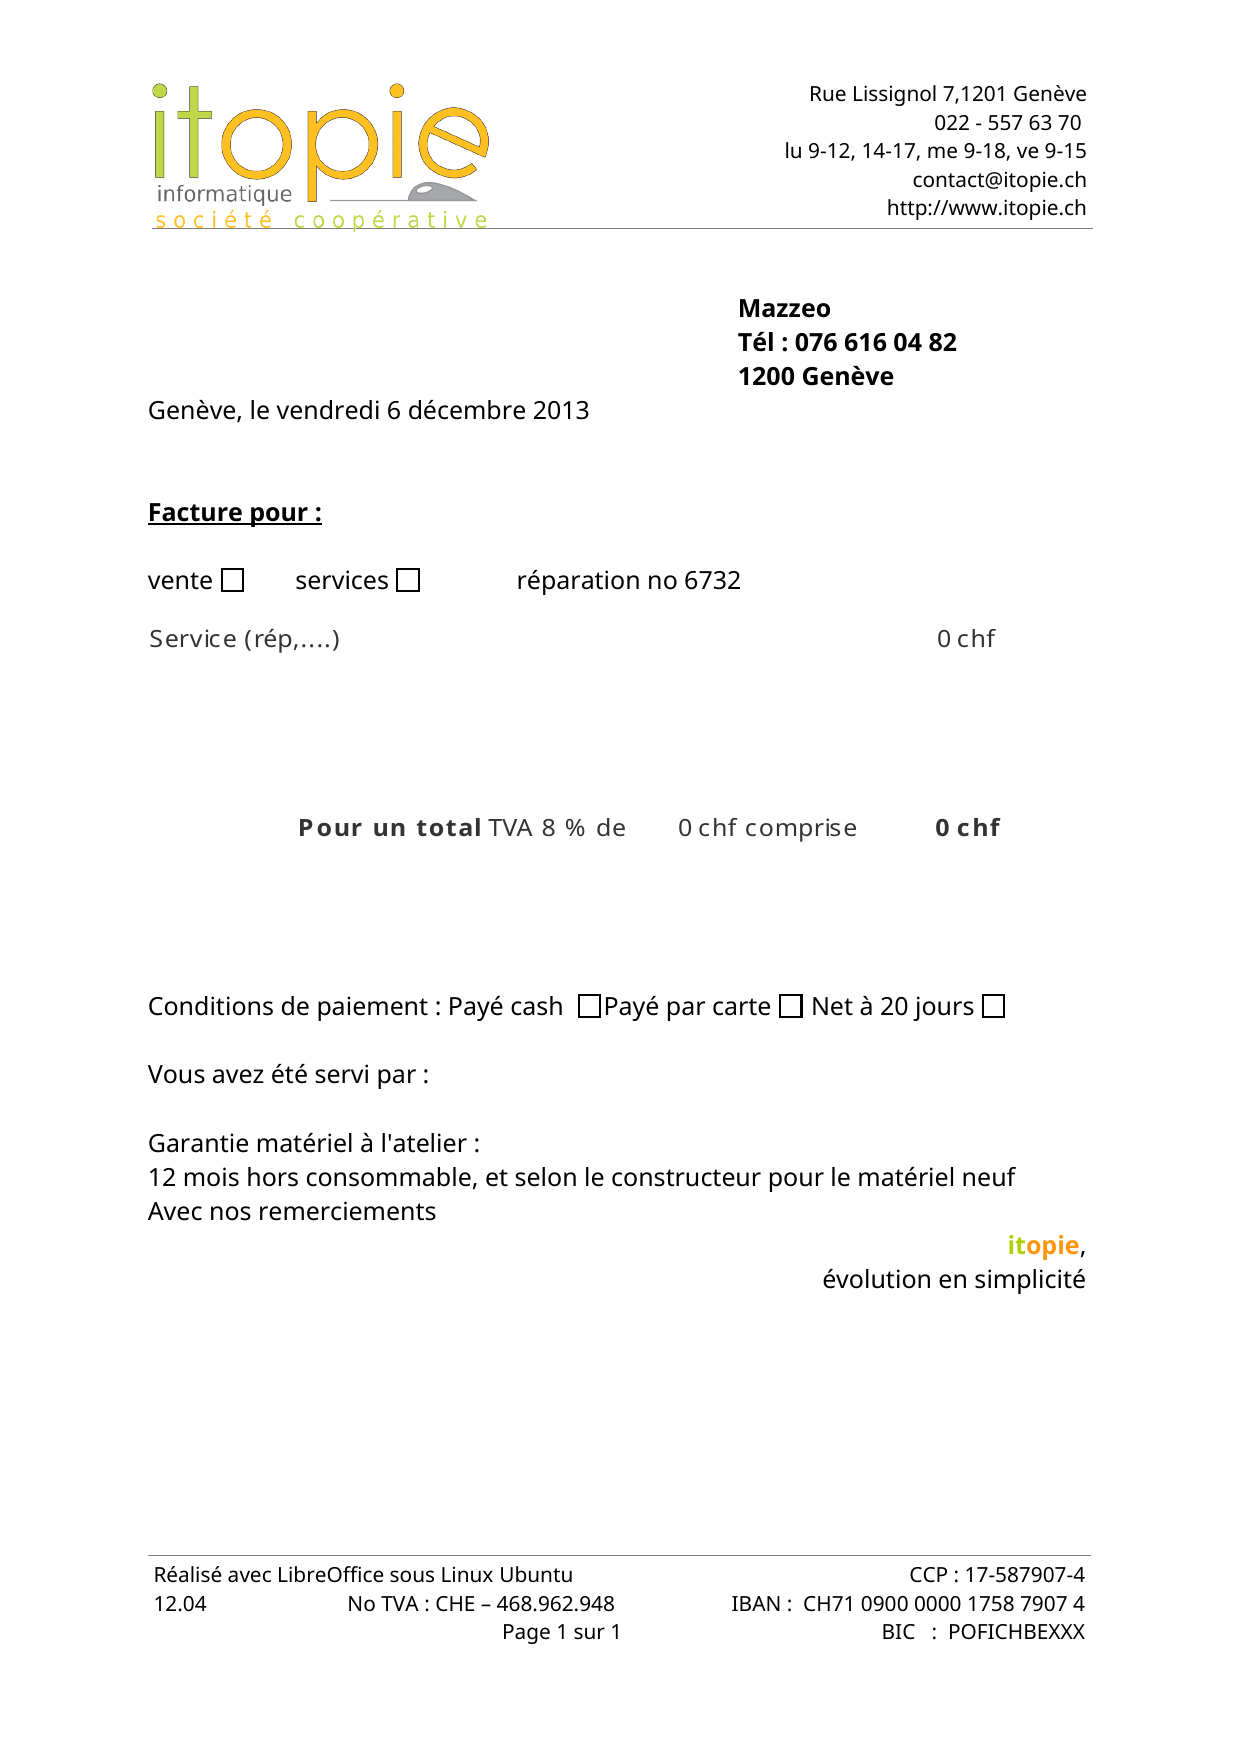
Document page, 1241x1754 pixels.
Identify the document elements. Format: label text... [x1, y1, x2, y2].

text Garantie matériel à l'atelier : [148, 1125, 1093, 1159]
picture [138, 72, 500, 244]
text vente services réparation no 6732 [148, 563, 1093, 597]
text Conditions de paiement : Payé cash Payé par carte Net à 20 jours [148, 989, 1093, 1023]
text Tél : 076 616 04 82 [148, 324, 1093, 358]
text 1200 Genève [148, 358, 1093, 392]
text Vous avez été servi par : [148, 1057, 1093, 1091]
text 12 mois hors consommable, et selon le constructeur pour le matériel neuf [148, 1159, 1093, 1193]
text Mazzeo [148, 290, 1093, 324]
text Avec nos remerciements [148, 1193, 1093, 1227]
text Facture pour : [148, 495, 1093, 529]
text Genève, le vendredi 6 décembre 2013 [148, 392, 1093, 427]
text évolution en simplicité [148, 1262, 1093, 1296]
text itopie, [148, 1227, 1093, 1262]
